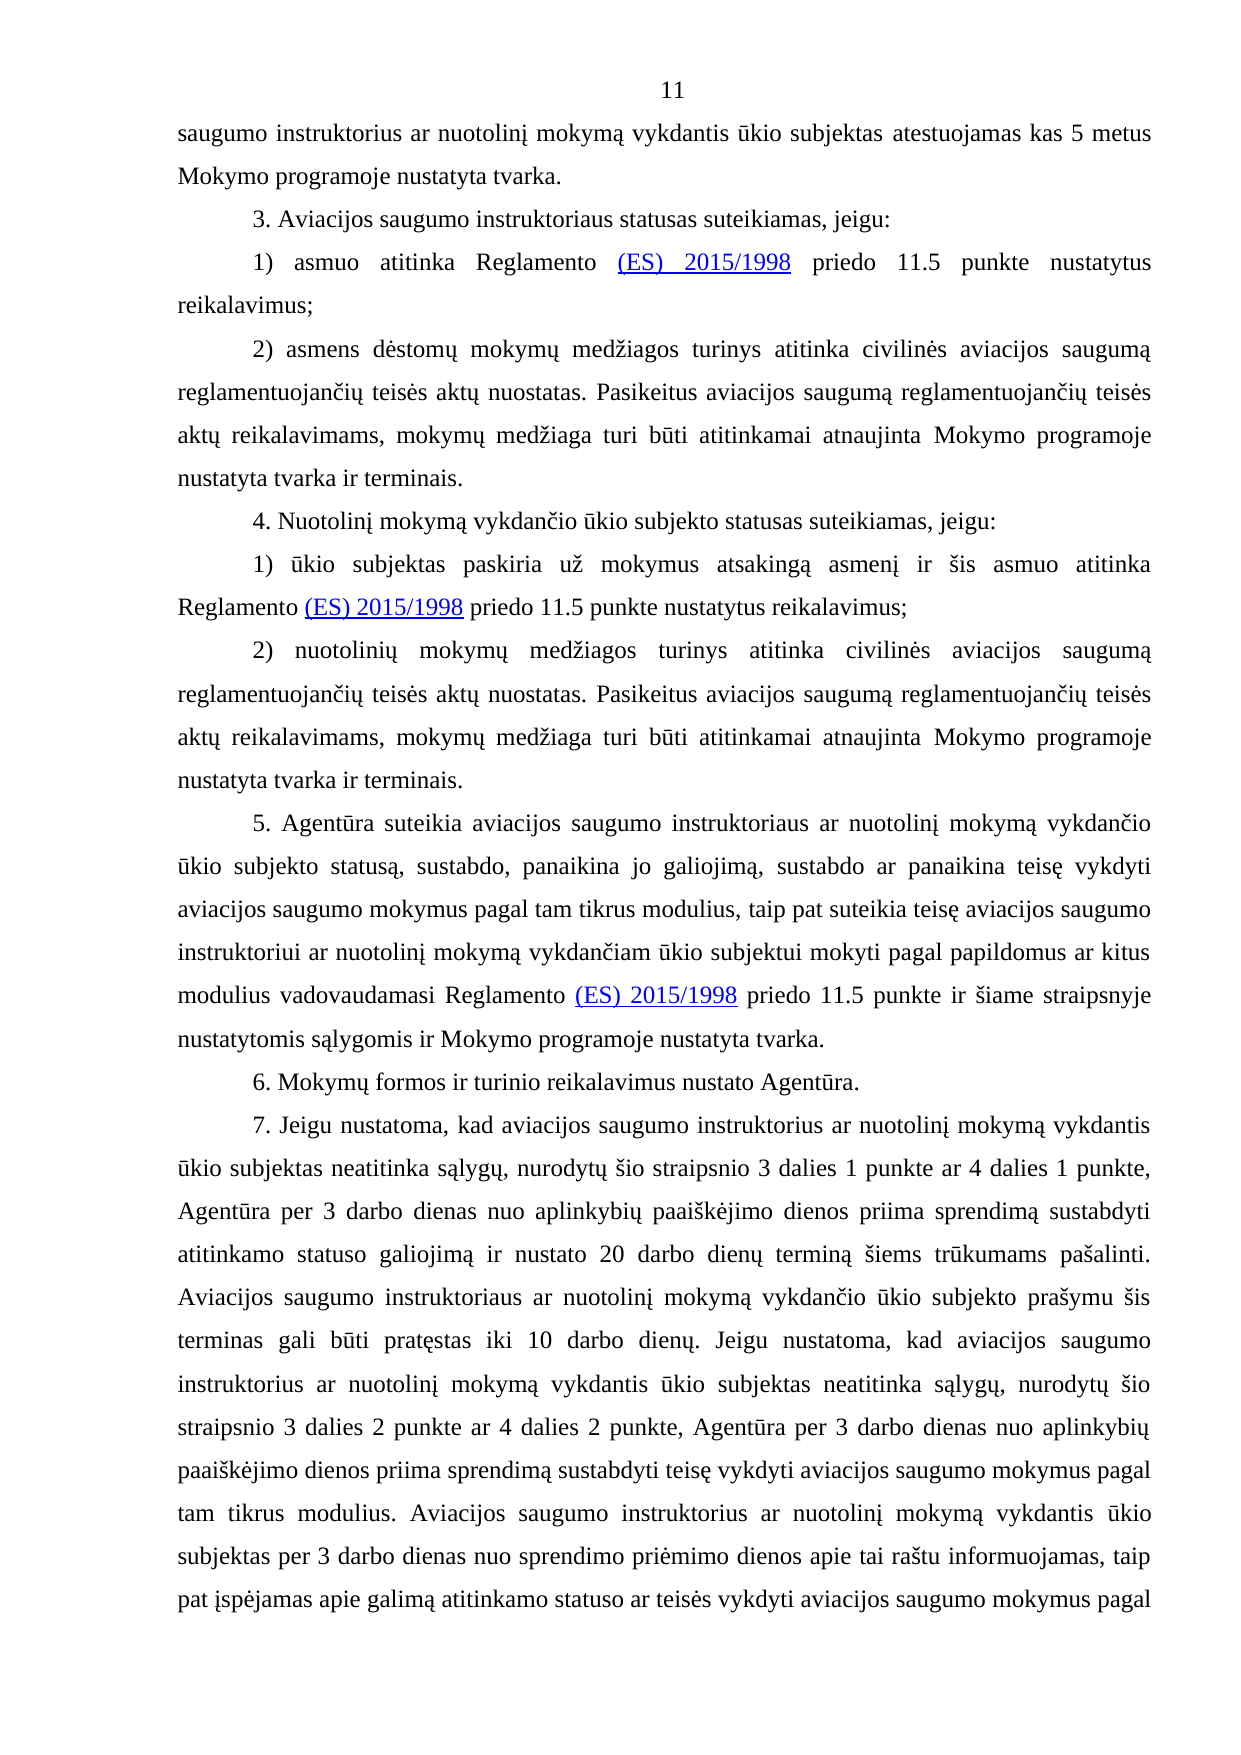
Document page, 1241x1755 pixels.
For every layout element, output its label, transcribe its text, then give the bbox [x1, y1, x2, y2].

text 7. Jeigu nustatoma, kad aviacijos saugumo instruktorius ar nuotolinį mokymą vykdantis ūkio subjektas neatitinka sąlygų, nurodytų šio straipsnio 3 dalies 1 punkte ar 4 dalies 1 punkte, Agentūra per 3 darbo dienas nuo aplinkybių paaiškėjimo dienos priima sprendimą sustabdyti atitinkamo statuso galiojimą ir nustato 20 darbo dienų terminą šiems trūkumams pašalinti. Aviacijos saugumo instruktoriaus ar nuotolinį mokymą vykdančio ūkio subjekto prašymu šis terminas gali būti pratęstas iki 10 darbo dienų. Jeigu nustatoma, kad aviacijos saugumo instruktorius ar nuotolinį mokymą vykdantis ūkio subjektas neatitinka sąlygų, nurodytų šio straipsnio 3 dalies 2 punkte ar 4 dalies 2 punkte, Agentūra per 3 darbo dienas nuo aplinkybių paaiškėjimo dienos priima sprendimą sustabdyti teisę vykdyti aviacijos saugumo mokymus pagal tam tikrus modulius. Aviacijos saugumo instruktorius ar nuotolinį mokymą vykdantis ūkio subjektas per 3 darbo dienas nuo sprendimo priėmimo dienos apie tai raštu informuojamas, taip pat įspėjamas apie galimą atitinkamo statuso ar teisės vykdyti aviacijos saugumo mokymus pagal [177, 1110, 1152, 1613]
text saugumo instruktorius ar nuotolinį mokymą vykdantis ūkio subjektas atestuojamas kas 5 metus Mokymo programoje nustatyta tvarka. [177, 118, 1152, 190]
text 1) asmuo atitinka Reglamento (ES) 2015/1998 priedo 11.5 punkte nustatytus reikalavimus; [177, 247, 1152, 319]
text 4. Nuotolinį mokymą vykdančio ūkio subjekto statusas suteikiamas, jeigu: [177, 506, 1152, 535]
text 6. Mokymų formos ir turinio reikalavimus nustato Agentūra. [177, 1067, 1152, 1096]
text 3. Aviacijos saugumo instruktoriaus statusas suteikiamas, jeigu: [177, 204, 1152, 233]
text 2) asmens dėstomų mokymų medžiagos turinys atitinka civilinės aviacijos saugumą reglamentuojančių teisės aktų nuostatas. Pasikeitus aviacijos saugumą reglamentuojančių teisės aktų reikalavimams, mokymų medžiaga turi būti atitinkamai atnaujinta Mokymo programoje nustatyta tvarka ir terminais. [177, 334, 1152, 492]
text 2) nuotolinių mokymų medžiagos turinys atitinka civilinės aviacijos saugumą reglamentuojančių teisės aktų nuostatas. Pasikeitus aviacijos saugumą reglamentuojančių teisės aktų reikalavimams, mokymų medžiaga turi būti atitinkamai atnaujinta Mokymo programoje nustatyta tvarka ir terminais. [177, 636, 1152, 794]
text 1) ūkio subjektas paskiria už mokymus atsakingą asmenį ir šis asmuo atitinka Reglamento (ES) 2015/1998 priedo 11.5 punkte nustatytus reikalavimus; [177, 549, 1152, 621]
text 5. Agentūra suteikia aviacijos saugumo instruktoriaus ar nuotolinį mokymą vykdančio ūkio subjekto statusą, sustabdo, panaikina jo galiojimą, sustabdo ar panaikina teisę vykdyti aviacijos saugumo mokymus pagal tam tikrus modulius, taip pat suteikia teisę aviacijos saugumo instruktoriui ar nuotolinį mokymą vykdančiam ūkio subjektui mokyti pagal papildomus ar kitus modulius vadovaudamasi Reglamento (ES) 2015/1998 priedo 11.5 punkte ir šiame straipsnyje nustatytomis sąlygomis ir Mokymo programoje nustatyta tvarka. [177, 808, 1152, 1052]
